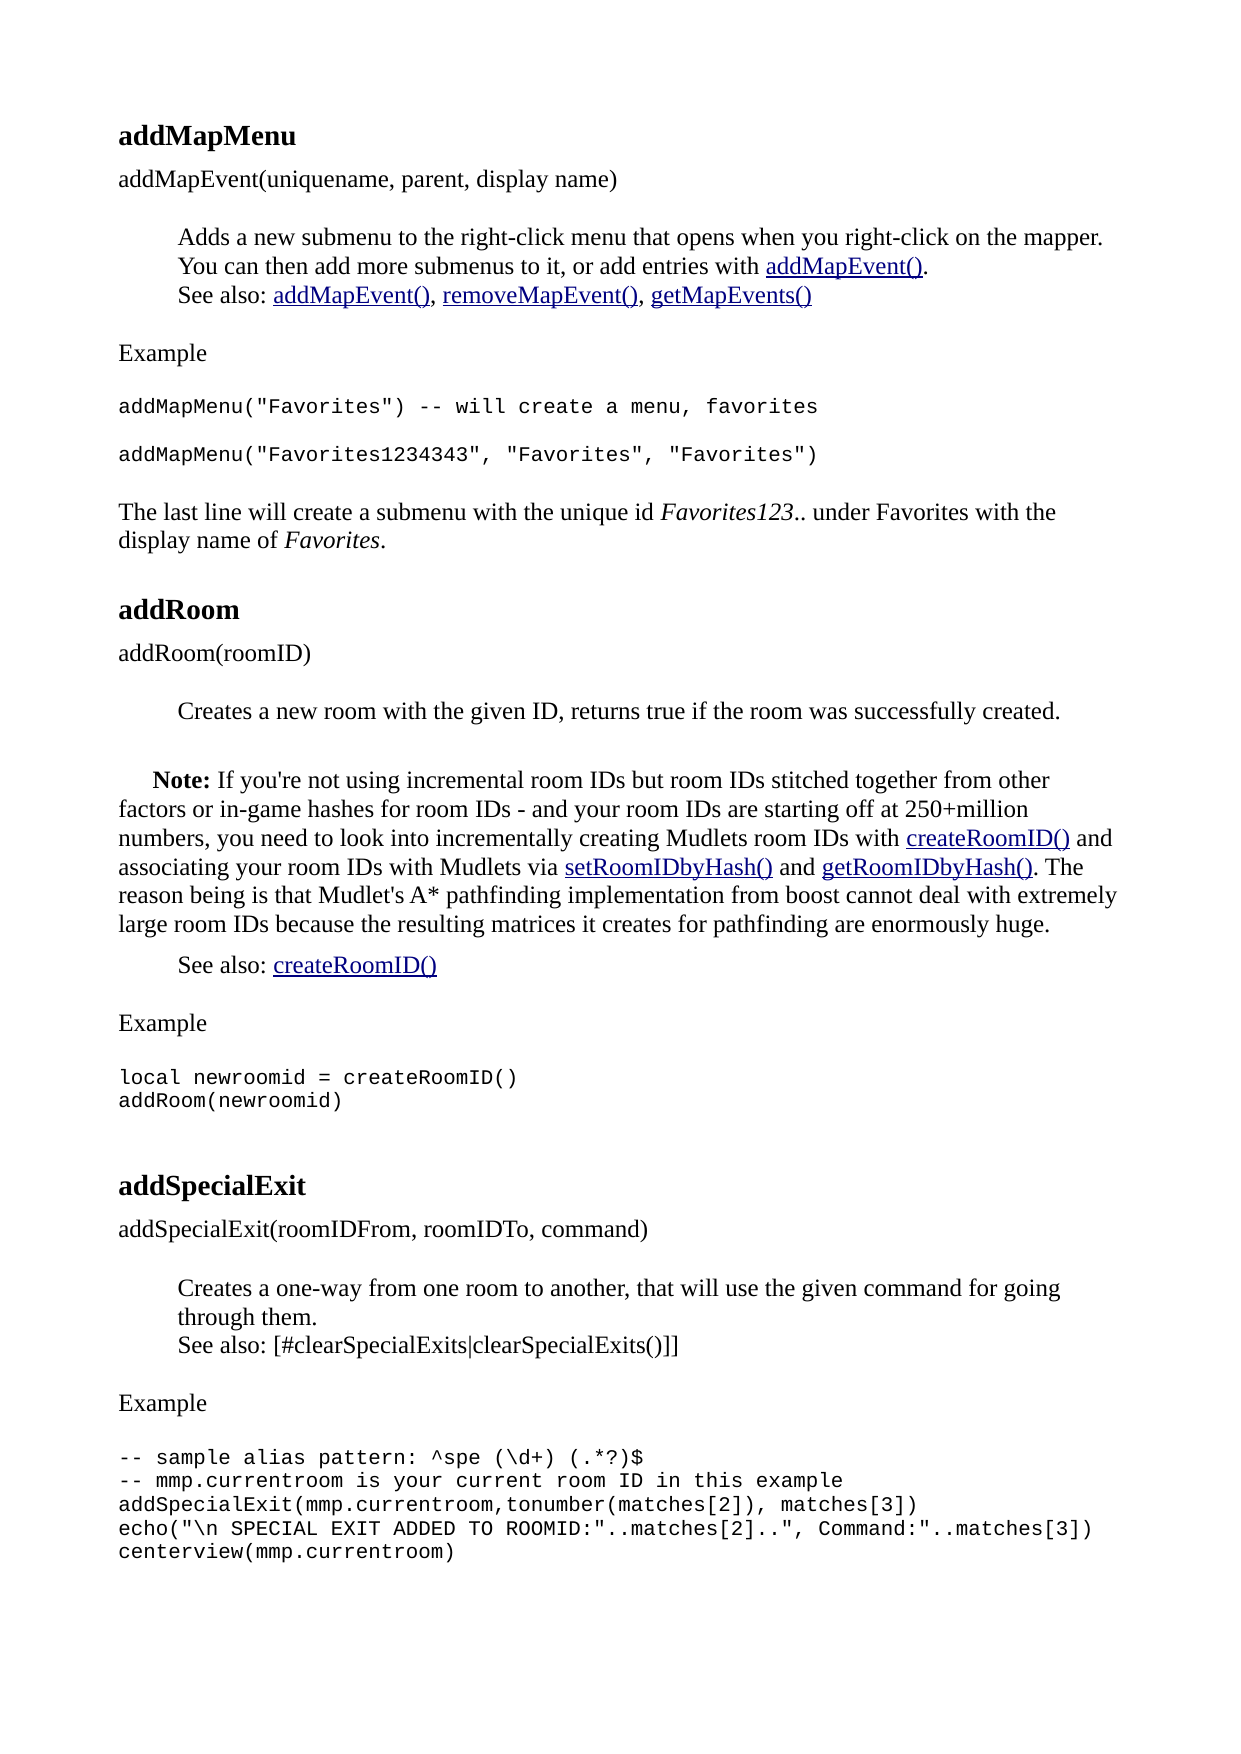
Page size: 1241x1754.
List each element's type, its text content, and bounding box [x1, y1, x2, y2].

text -- sample alias pattern: ^spe (\d+) (.*?)$ [118, 1447, 1122, 1470]
list See also: createRoomID() [177, 950, 1122, 979]
list See also: [#clearSpecialExits|clearSpecialExits()]] [177, 1330, 1122, 1359]
text addRoom(newroomid) [118, 1090, 1122, 1114]
subtitle addMapMenu [118, 118, 1122, 152]
text Note: If you're not using incremental room IDs but room IDs stitched together from other factors or in-game hashes for room IDs - and your room IDs are starting off at 250+million numbers, you need to look into incrementally creating Mudlets room IDs with createRoomID() and associating your room IDs with Mudlets via setRoomIDbyHash() and getRoomIDbyHash(). The reason being is that Mudlet's A* pathfinding implementation from boost cannot deal with extremely large room IDs because the resulting matrices it creates for pathfinding are enormously huge. [118, 754, 1122, 938]
text addMapMenu("Favorites1234343", "Favorites", "Favorites") [118, 444, 1122, 467]
text addMapMenu("Favorites") -- will create a menu, favorites [118, 396, 1122, 420]
subtitle addMapEvent(uniquename, parent, display name) [118, 164, 1122, 193]
subtitle addSpecialExit(roomIDFrom, roomIDTo, command) [118, 1214, 1122, 1243]
subtitle Example [118, 1388, 1122, 1417]
text local newroomid = createRoomID() [118, 1067, 1122, 1090]
subtitle addRoom [118, 592, 1122, 625]
subtitle addRoom(roomID) [118, 638, 1122, 667]
text echo("\n SPECIAL EXIT ADDED TO ROOMID:"..matches[2]..", Command:"..matches[3]) [118, 1518, 1122, 1541]
list Creates a new room with the given ID, returns true if the room was successfully created. [177, 696, 1122, 725]
list Adds a new submenu to the right-click menu that opens when you right-click on the mapper. You can then add more submenus to it, or add entries with addMapEvent(). [177, 222, 1122, 280]
list See also: addMapEvent(), removeMapEvent(), getMapEvents() [177, 280, 1122, 309]
subtitle Example [118, 338, 1122, 367]
list Creates a one-way from one room to another, that will use the given command for going through them. [177, 1273, 1122, 1330]
text centerview(mmp.currentroom) [118, 1541, 1122, 1565]
subtitle addSpecialExit [118, 1168, 1122, 1202]
subtitle Example [118, 1008, 1122, 1037]
text addSpecialExit(mmp.currentroom,tonumber(matches[2]), matches[3]) [118, 1494, 1122, 1518]
text The last line will create a submenu with the unique id Favorites123.. under Favorites with the display name of Favorites. [118, 497, 1122, 554]
text -- mmp.currentroom is your current room ID in this example [118, 1470, 1122, 1494]
